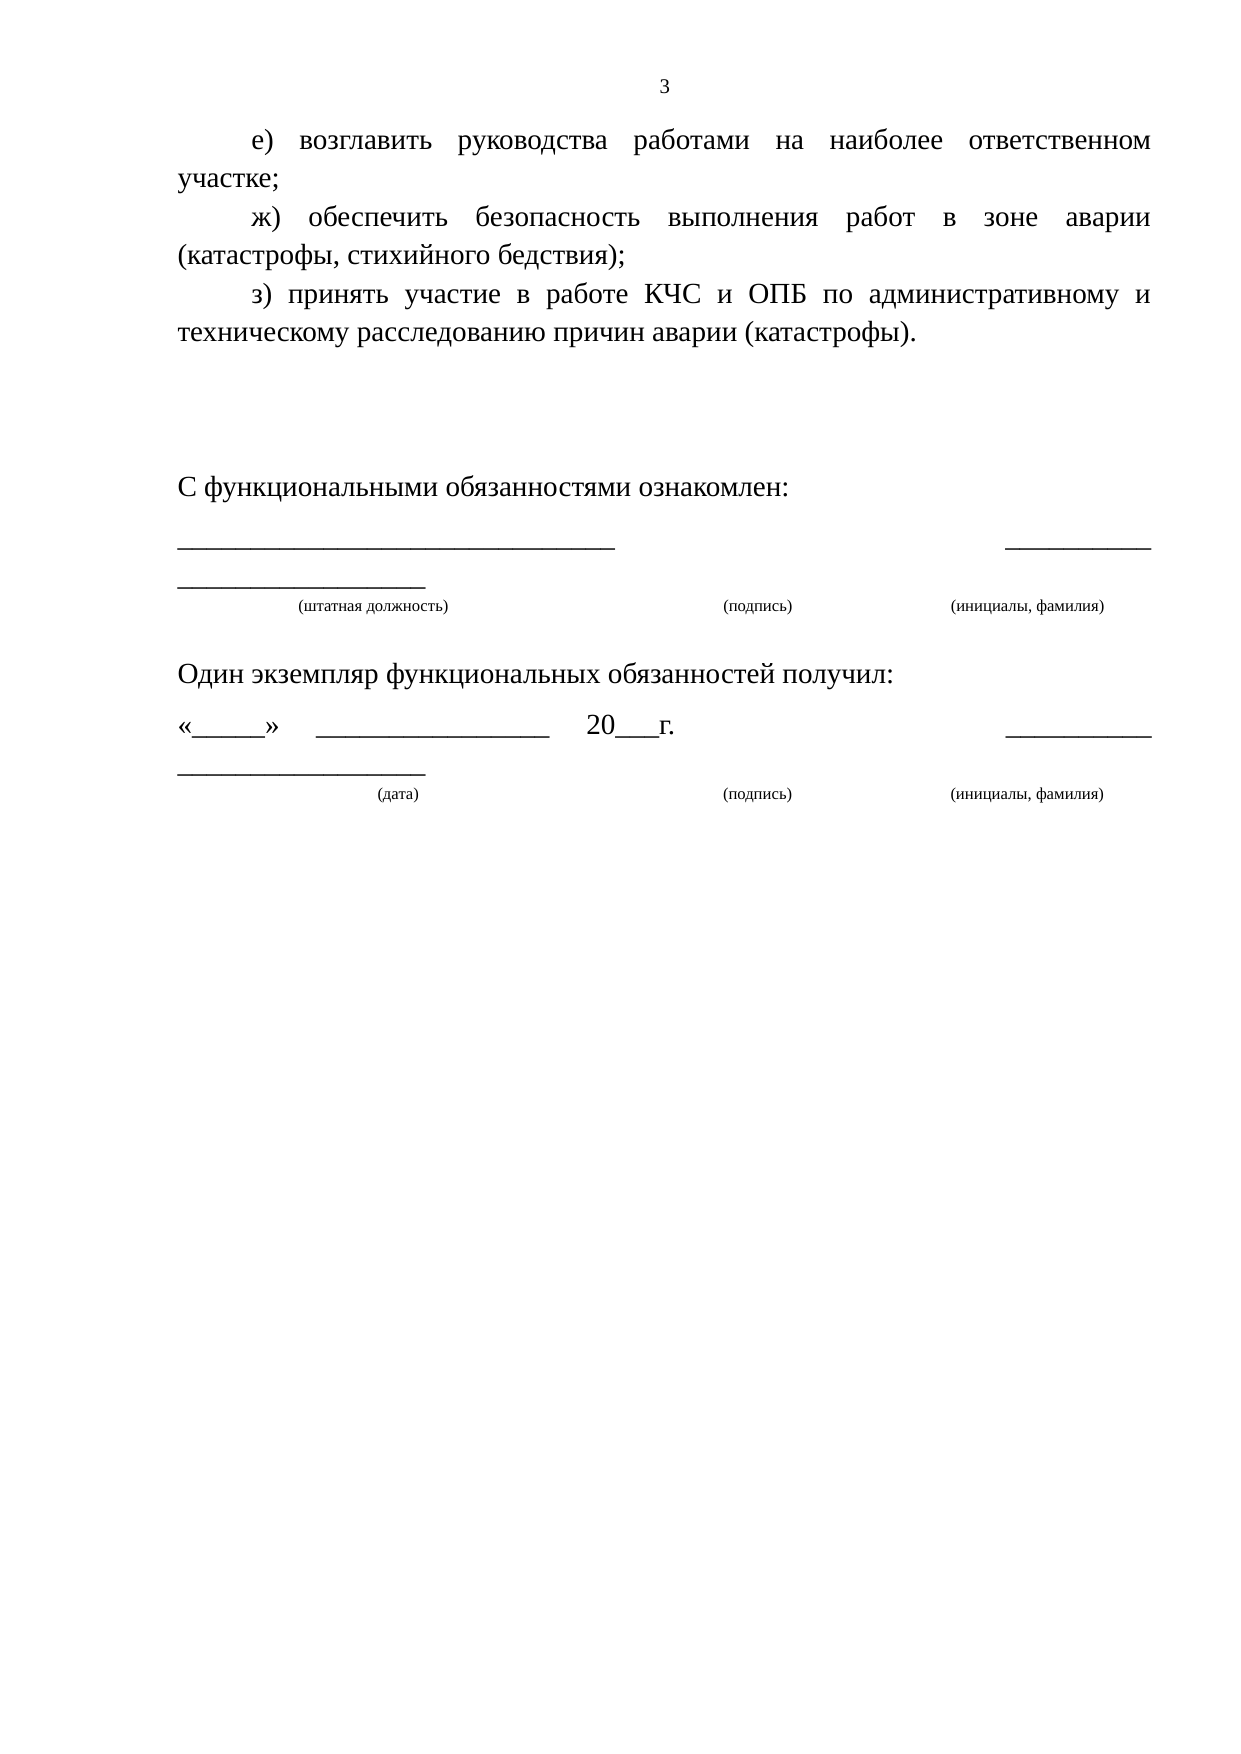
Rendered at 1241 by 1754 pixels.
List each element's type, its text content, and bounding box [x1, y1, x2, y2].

text е) возглавить руководства работами на наиболее ответственном участке; [177, 122, 1152, 194]
text з) принять участие в работе КЧС и ОПБ по административному и техническому расследованию причин аварии (катастрофы). [177, 276, 1152, 348]
text «_____» ________________ 20___г. __________ _________________ [177, 707, 1152, 779]
text (штатная должность) (подпись) (инициалы, фамилия) [177, 596, 1152, 615]
text ______________________________ __________ _________________ [177, 519, 1152, 591]
text ж) обеспечить безопасность выполнения работ в зоне аварии (катастрофы, стихийного бедствия); [177, 199, 1152, 271]
text С функциональными обязанностями ознакомлен: [177, 469, 1152, 502]
text Один экземпляр функциональных обязанностей получил: [177, 657, 1152, 690]
text (дата) (подпись) (инициалы, фамилия) [177, 784, 1152, 803]
